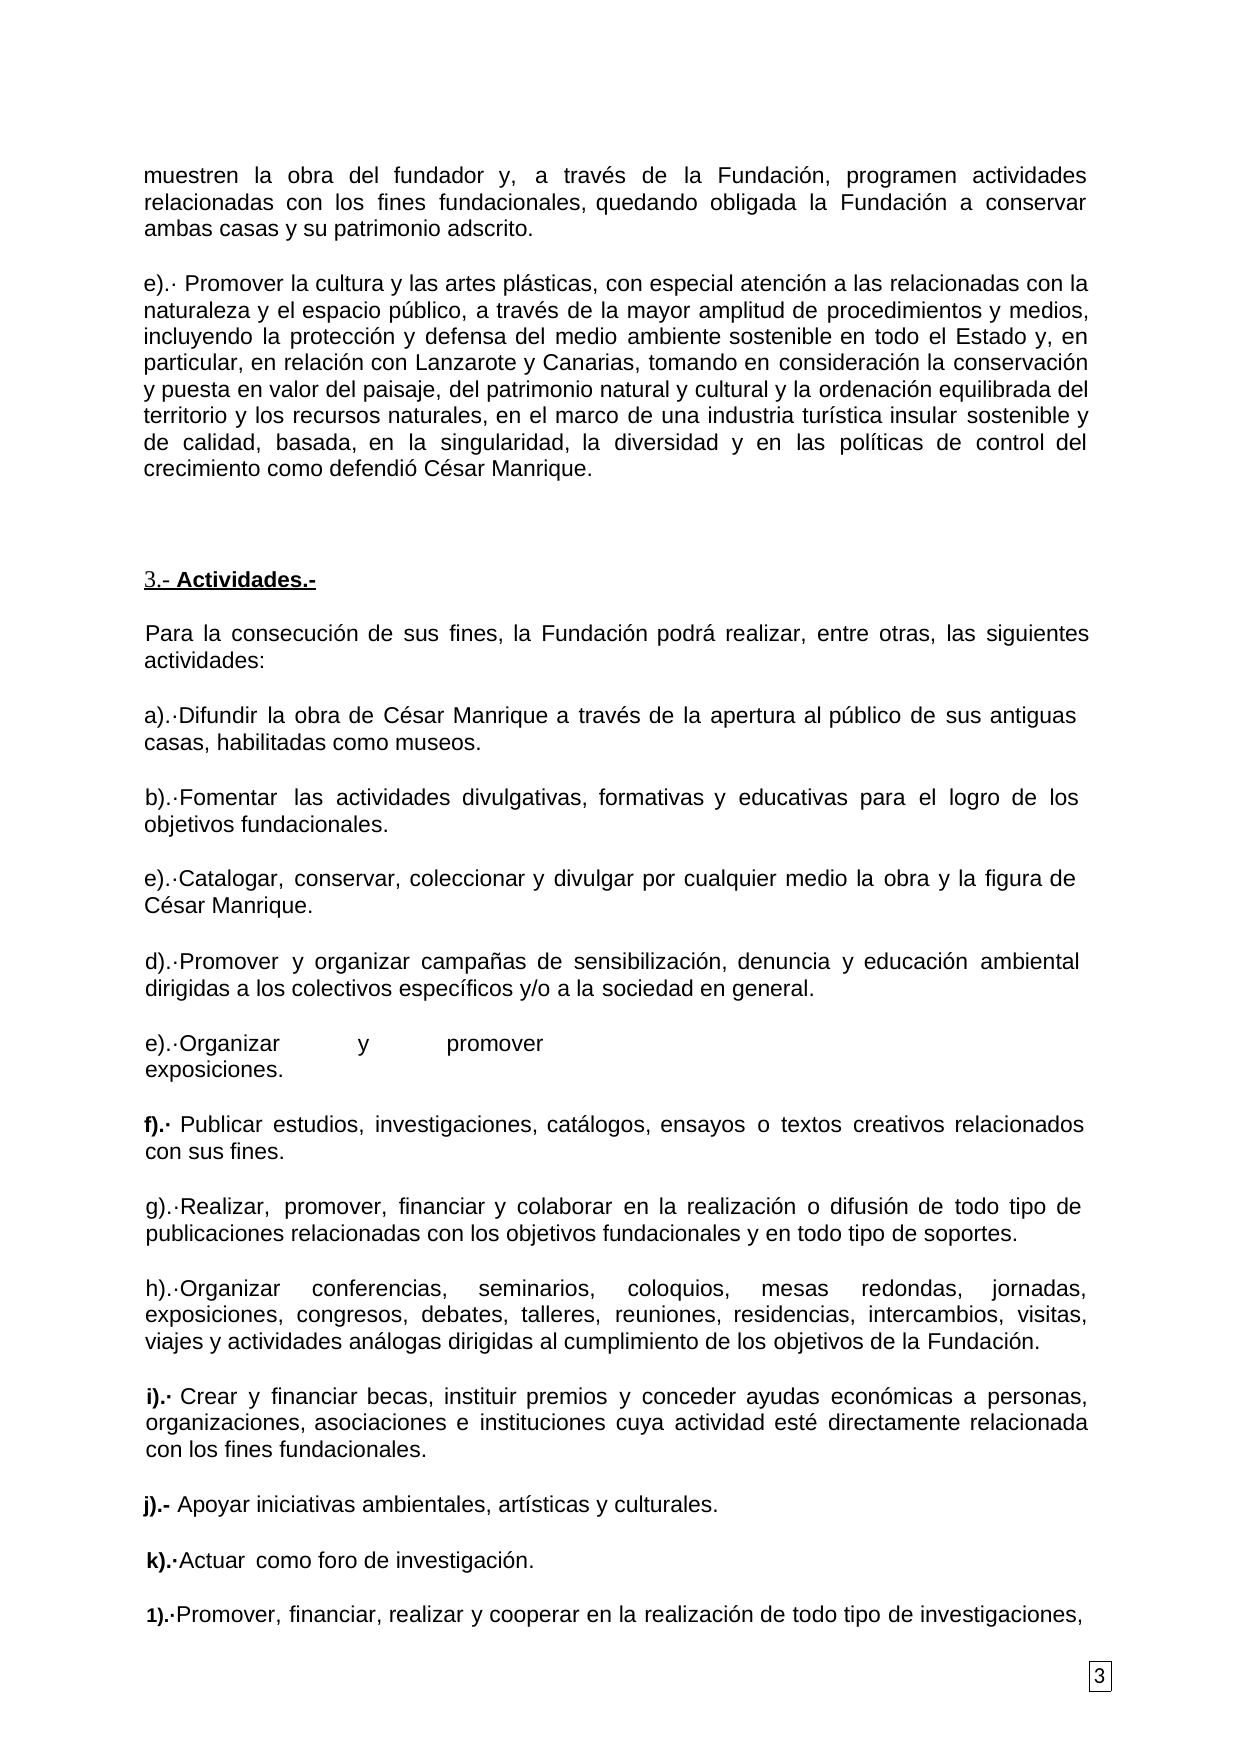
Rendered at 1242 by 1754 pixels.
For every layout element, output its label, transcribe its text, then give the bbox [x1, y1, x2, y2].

text k).·Actuar como foro de investigación. [146, 1547, 537, 1573]
text 3.- Actividades.- [144, 564, 324, 592]
text 1).·Promover, financiar, realizar y cooperar en la realización de todo tipo de investigaciones, [146, 1601, 1087, 1628]
text f).· Publicar estudios, investigaciones, catálogos, ensayos o textos creativos relacionados con sus fines. [144, 1112, 1084, 1164]
text a).·Difundir la obra de César Manrique a través de la apertura al público de sus antiguas casas, habilitadas como museos. [144, 703, 1076, 755]
text h).·Organizar conferencias, seminarios, coloquios, mesas redondas, jornadas, exposiciones, congresos, debates, talleres, reuniones, residencias, intercambios, visitas, viajes y actividades análogas dirigidas al cumplimiento de los objetivos de la Fundación. [145, 1274, 1087, 1355]
text César Manrique. [144, 892, 318, 919]
text e).·Catalogar, conservar, coleccionar y divulgar por cualquier medio la obra y la figura de [144, 865, 1079, 892]
text d).·Promover y organizar campañas de sensibilización, denuncia y educación ambiental dirigidas a los colectivos específicos y/o a la sociedad en general. [145, 948, 1080, 1001]
text g).·Realizar, promover, financiar y colaborar en la realización o difusión de todo tipo de publicaciones relacionadas con los objetivos fundacionales y en todo tipo de soportes. [145, 1193, 1082, 1246]
text e).· Promover la cultura y las artes plásticas, con especial atención a las relacionadas con la naturaleza y el espacio público, a través de la mayor amplitud de procedimientos y medios, incluyendo la protección y defensa del medio ambiente sostenible en todo el Estado y, en particular, en relación con Lanzarote y Canarias, tomando en consideración la conservación y puesta en valor del paisaje, del patrimonio natural y cultural y la ordenación equilibrada del territorio y los recursos naturales, en el marco de una industria turística insular sostenible y de calidad, basada, en la singularidad, la diversidad y en las políticas de control del crecimiento como defendió César Manrique. [143, 270, 1089, 481]
text Para la consecución de sus fines, la Fundación podrá realizar, entre otras, las siguientes actividades: [144, 620, 1090, 673]
text e).·Organizar y promover exposiciones. [145, 1030, 543, 1082]
text i).· Crear y financiar becas, instituir premios y conceder ayudas económicas a personas, organizaciones, asociaciones e instituciones cuya actividad esté directamente relacionada con los fines fundacionales. [145, 1383, 1088, 1462]
text b).·Fomentar las actividades divulgativas, formativas y educativas para el logro de los objetivos fundacionales. [144, 784, 1079, 837]
text muestren la obra del fundador y, a través de la Fundación, programen actividades relacionadas con los fines fundacionales, quedando obligada la Fundación a conservar ambas casas y su patrimonio adscrito. [143, 162, 1087, 242]
text j).- Apoyar iniciativas ambientales, artísticas y culturales. [143, 1491, 721, 1517]
